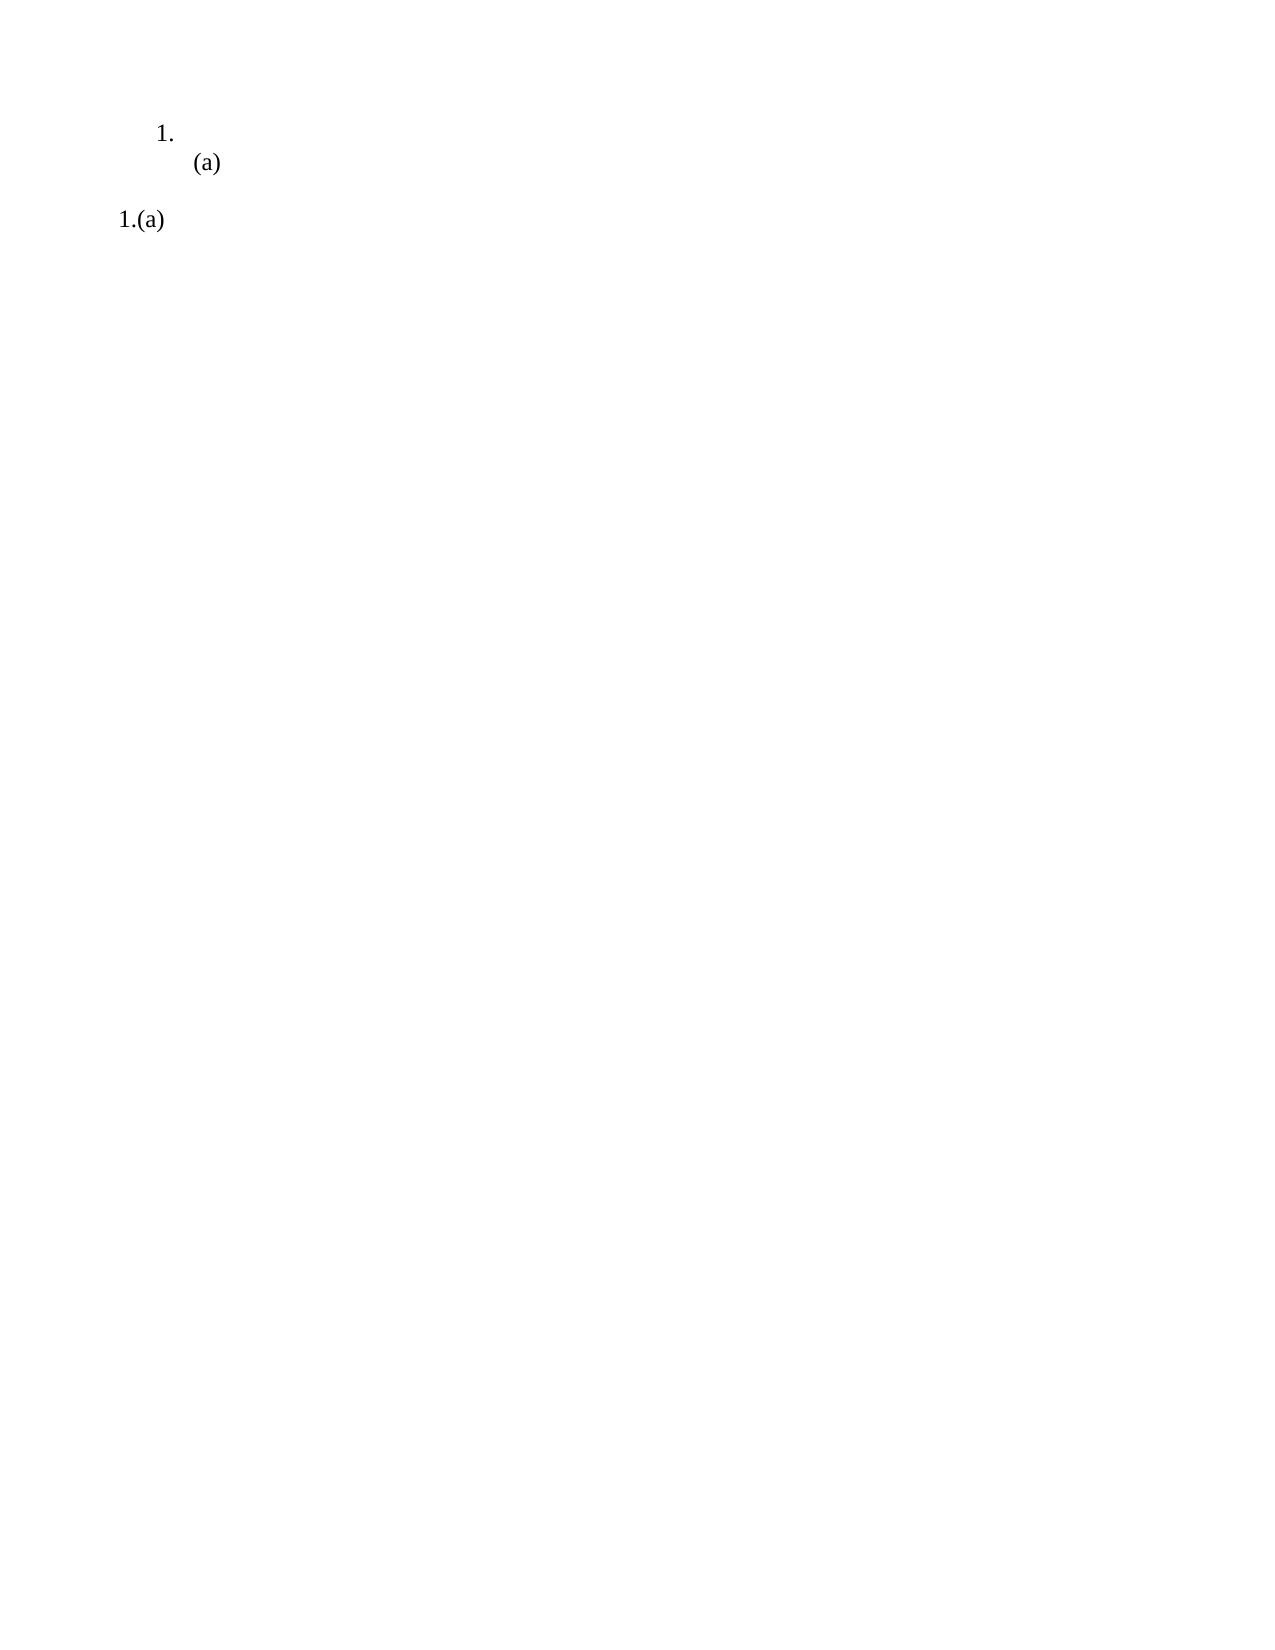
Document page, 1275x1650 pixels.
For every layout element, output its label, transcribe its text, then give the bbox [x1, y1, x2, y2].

text 1.(a) [118, 204, 1157, 233]
